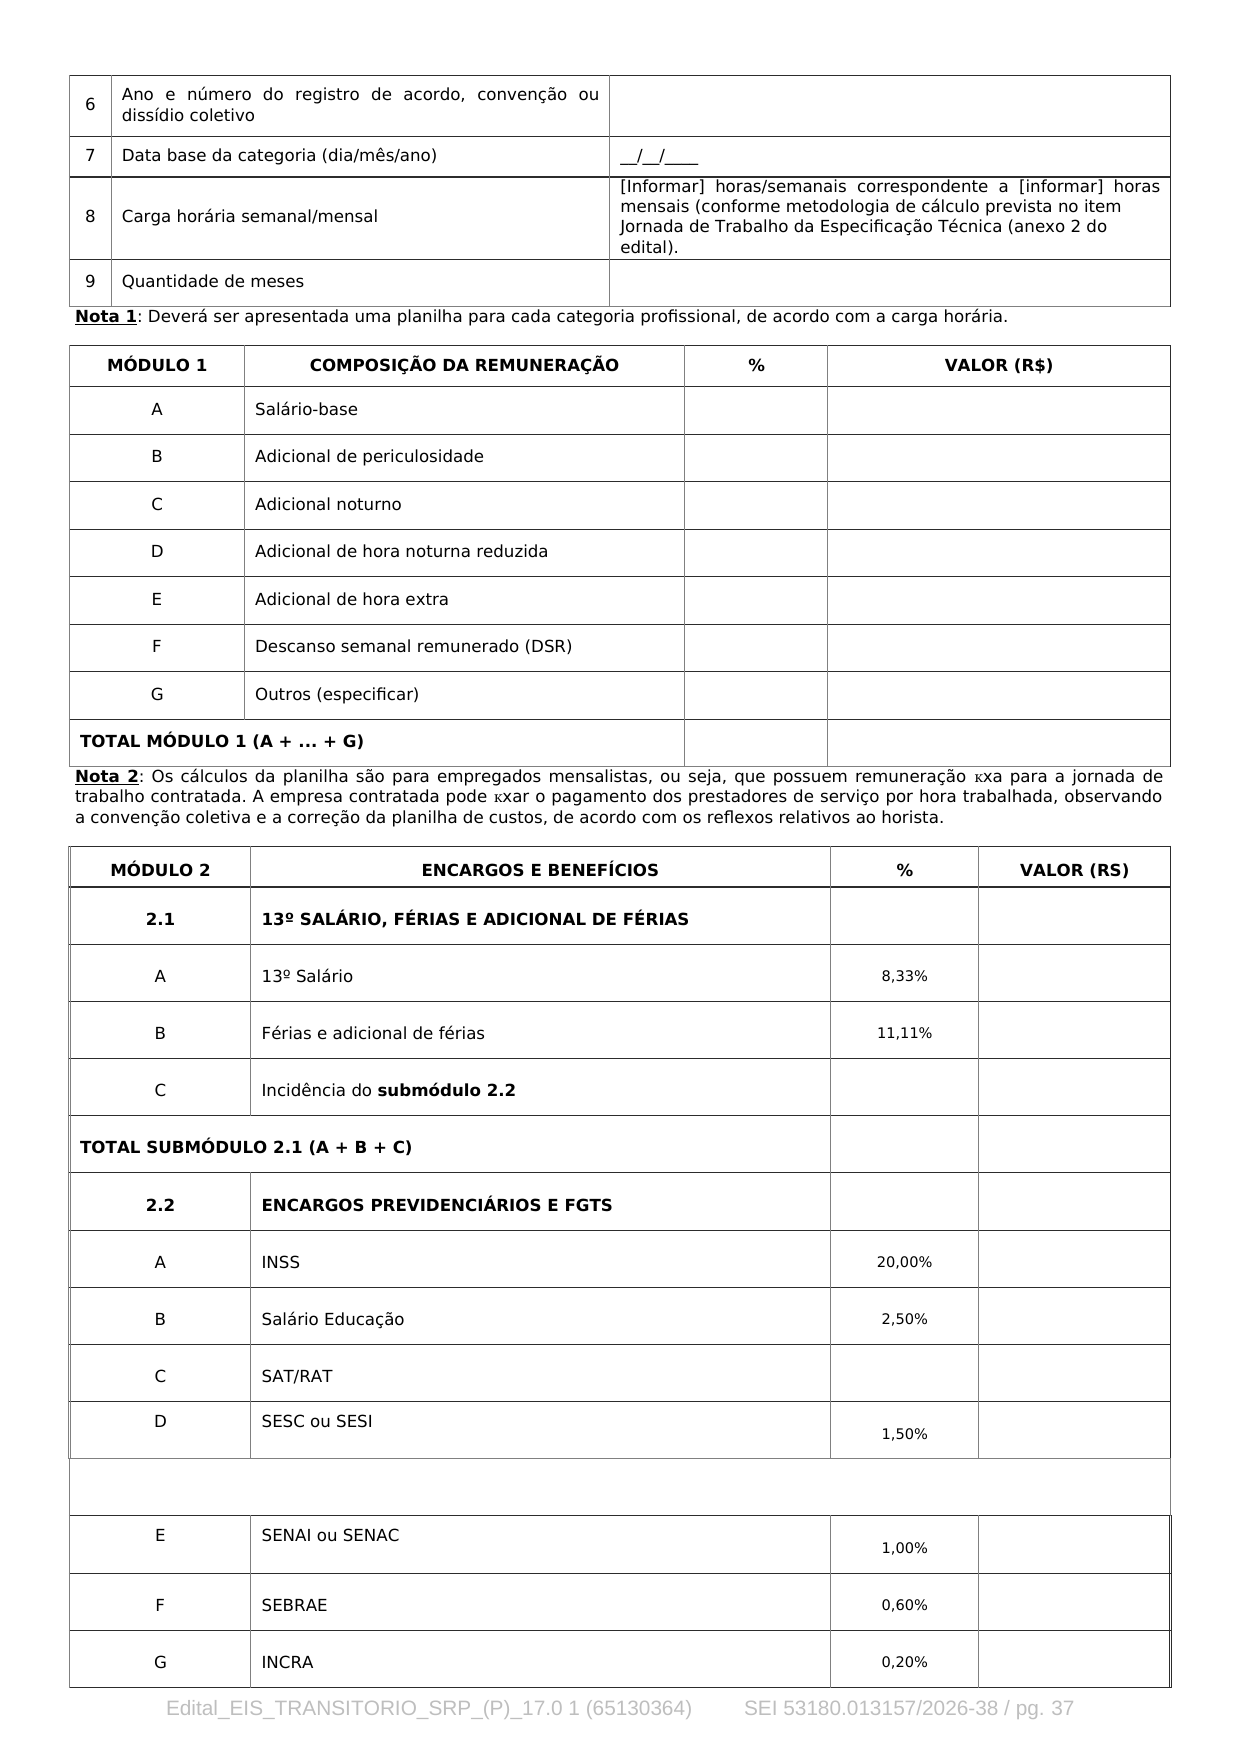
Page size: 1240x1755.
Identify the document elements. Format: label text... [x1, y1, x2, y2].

table_cell [979, 1631, 1169, 1687]
table_cell A [71, 1231, 250, 1287]
table_cell INCRA [251, 1631, 830, 1687]
table_cell 13º SALÁRIO, FÉRIAS E ADICIONAL DE FÉRIAS [251, 888, 830, 943]
table_cell Descanso semanal remunerado (DSR) [245, 625, 684, 671]
table_cell [831, 1116, 978, 1172]
table_cell Quantidade de meses [112, 260, 609, 306]
table_cell [610, 76, 1170, 136]
table_header % [831, 847, 978, 886]
table_cell Incidência do submódulo 2.2 [251, 1059, 830, 1115]
table_cell Data base da categoria (dia/mês/ano) [112, 137, 609, 176]
table_cell [685, 387, 827, 433]
table_cell [828, 387, 1170, 433]
table_cell 7 [70, 137, 111, 176]
table_cell 8,33% [831, 945, 978, 1001]
table_header ENCARGOS E BENEFÍCIOS [251, 847, 830, 886]
table_cell [Informar] horas/semanais correspondente a [informar] horas mensais (conforme metodologia de cálculo prevista no item Jornada de Trabalho da Especificação Técnica (anexo 2 do edital). [610, 178, 1170, 259]
table_cell E [70, 577, 244, 623]
table_cell [831, 888, 978, 943]
table_cell 1,00% [831, 1516, 978, 1573]
table_cell Adicional de periculosidade [245, 435, 684, 481]
table_cell [979, 1231, 1170, 1287]
table_cell C [71, 1059, 250, 1115]
table_cell SAT/RAT [251, 1345, 830, 1401]
table_cell [979, 945, 1170, 1001]
table_cell [610, 260, 1170, 306]
table_cell F [70, 625, 244, 671]
table_cell 9 [70, 260, 111, 306]
table_cell [828, 530, 1170, 576]
table_cell [685, 482, 827, 528]
table_header VALOR (R$) [828, 346, 1170, 386]
table_cell [685, 672, 827, 718]
table_cell B [71, 1002, 250, 1058]
table_cell [979, 1288, 1170, 1344]
table_cell 13º Salário [251, 945, 830, 1001]
table_cell ENCARGOS PREVIDENCIÁRIOS E FGTS [251, 1173, 830, 1229]
table_cell [828, 720, 1170, 766]
table_cell D [70, 530, 244, 576]
table_cell [828, 577, 1170, 623]
table_cell [831, 1173, 978, 1229]
table_cell B [71, 1288, 250, 1344]
table_cell Salário Educação [251, 1288, 830, 1344]
table_cell SENAI ou SENAC [251, 1516, 830, 1573]
table_cell [979, 1516, 1169, 1573]
table_cell [979, 1173, 1170, 1229]
table_header MÓDULO 2 [71, 847, 250, 886]
text Nota 2: Os cálculos da planilha são para empregados mensalistas, ou seja, que possuem remuneração xa para a jornada de trabalho contratada. A empresa contratada pode xar o pagamento dos prestadores de serviço por hora trabalhada, observando a convenção coletiva e a correção da planilha de custos, de acordo com os reflexos relativos ao horista. [75, 767, 1164, 827]
table_cell Ano e número do registro de acordo, convenção ou dissídio coletivo [112, 76, 609, 136]
table_header COMPOSIÇÃO DA REMUNERAÇÃO [245, 346, 684, 386]
table_cell A [71, 945, 250, 1001]
table_cell Salário-base [245, 387, 684, 433]
table_cell Adicional noturno [245, 482, 684, 528]
table_cell 0,20% [831, 1631, 978, 1687]
text Nota 1: Deverá ser apresentada uma planilha para cada categoria profissional, de acordo com a carga horária. [75, 307, 1164, 327]
table_cell Adicional de hora noturna reduzida [245, 530, 684, 576]
table_cell 6 [70, 76, 111, 136]
table_cell Férias e adicional de férias [251, 1002, 830, 1058]
table_cell 2.2 [71, 1173, 250, 1229]
table_cell [979, 1116, 1170, 1172]
table_cell Adicional de hora extra [245, 577, 684, 623]
table_header % [685, 346, 827, 386]
table_cell 20,00% [831, 1231, 978, 1287]
table_cell 1,50% [831, 1402, 978, 1458]
table_cell SESC ou SESI [251, 1402, 830, 1458]
table_cell E [70, 1516, 250, 1573]
table_cell [828, 435, 1170, 481]
table_cell [831, 1059, 978, 1115]
table_cell SEBRAE [251, 1574, 830, 1630]
table_cell [685, 720, 827, 766]
table_cell D [71, 1402, 250, 1458]
table_cell TOTAL MÓDULO 1 (A + ... + G) [70, 720, 684, 766]
table_cell B [70, 435, 244, 481]
table_cell [828, 625, 1170, 671]
table_cell [70, 1459, 1170, 1515]
table_header VALOR (RS) [979, 847, 1170, 886]
table_cell [979, 1059, 1170, 1115]
table_cell [685, 577, 827, 623]
table_cell INSS [251, 1231, 830, 1287]
table_cell [685, 435, 827, 481]
table_cell 11,11% [831, 1002, 978, 1058]
table_cell 2.1 [71, 888, 250, 943]
table_cell 2,50% [831, 1288, 978, 1344]
table_cell C [71, 1345, 250, 1401]
table_cell 0,60% [831, 1574, 978, 1630]
table_cell [979, 1345, 1170, 1401]
table_cell [979, 1574, 1169, 1630]
table_cell [685, 530, 827, 576]
table_cell Carga horária semanal/mensal [112, 178, 609, 259]
table_cell F [70, 1574, 250, 1630]
table_cell [979, 1402, 1170, 1458]
table_cell A [70, 387, 244, 433]
table_header MÓDULO 1 [70, 346, 244, 386]
table_cell C [70, 482, 244, 528]
table_cell [828, 672, 1170, 718]
table_cell __/__/____ [610, 137, 1170, 176]
table_cell [831, 1345, 978, 1401]
table_cell [979, 888, 1170, 943]
table_cell [828, 482, 1170, 528]
table_cell [685, 625, 827, 671]
table_cell Outros (especificar) [245, 672, 684, 718]
table_cell G [70, 672, 244, 718]
table_cell TOTAL SUBMÓDULO 2.1 (A + B + C) [71, 1116, 830, 1172]
table_cell [979, 1002, 1170, 1058]
table_cell 8 [70, 178, 111, 259]
table_cell G [70, 1631, 250, 1687]
